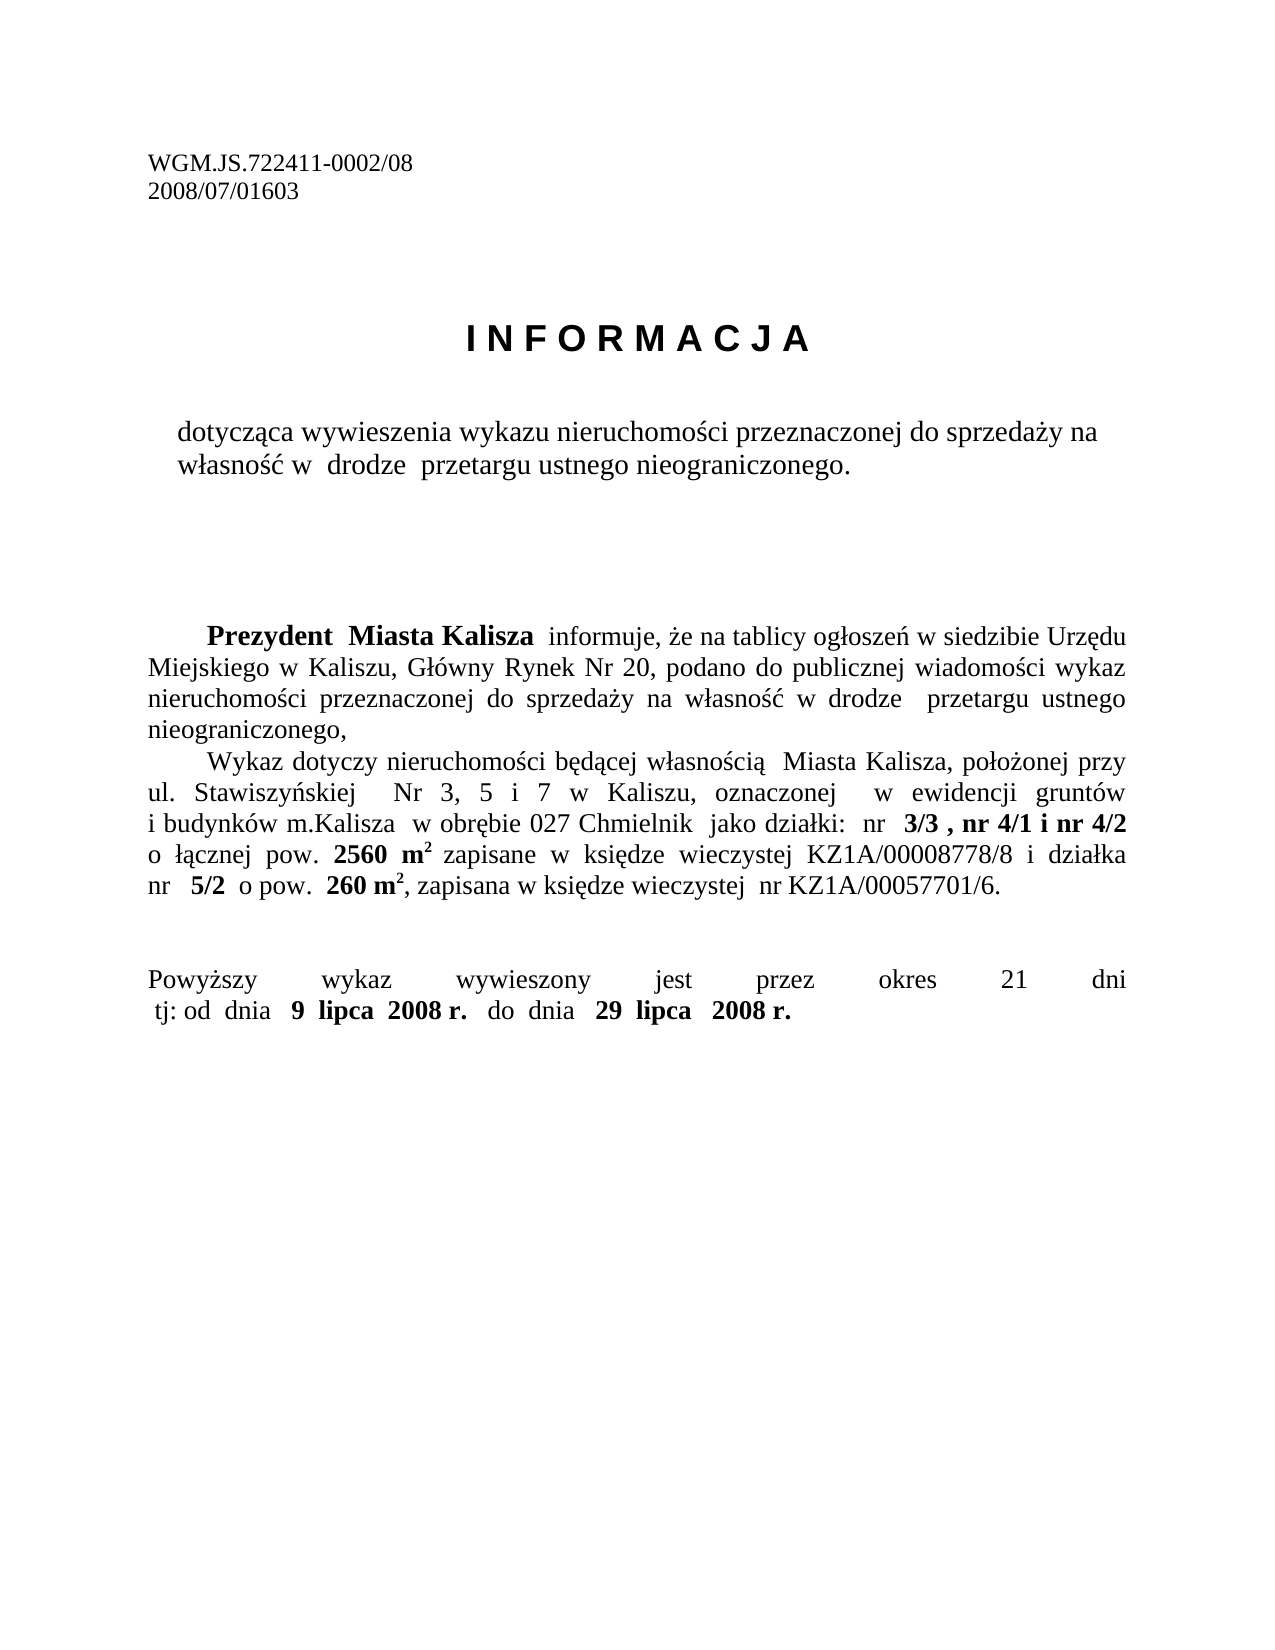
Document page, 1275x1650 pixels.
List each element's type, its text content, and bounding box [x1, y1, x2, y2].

text WGM.JS.722411-0002/08 [148, 148, 1127, 176]
text 2008/07/01603 [148, 176, 1127, 205]
subtitle I N F O R M A C J A [148, 316, 1127, 359]
text dotycząca wywieszenia wykazu nieruchomości przeznaczonej do sprzedaży na własność w drodze przetargu ustnego nieograniczonego. [177, 414, 1127, 481]
text Powyższy wykaz wywieszony jest przez okres 21 dni tj: od dnia 9 lipca 2008 r. do dnia 29 lipca 2008 r. [148, 963, 1127, 1025]
text Prezydent Miasta Kalisza informuje, że na tablicy ogłoszeń w siedzibie Urzędu Miejskiego w Kaliszu, Główny Rynek Nr 20, podano do publicznej wiadomości wykaz nieruchomości przeznaczonej do sprzedaży na własność w drodze przetargu ustnego nieograniczonego, [148, 618, 1127, 745]
text Wykaz dotyczy nieruchomości będącej własnością Miasta Kalisza, położonej przy ul. Stawiszyńskiej Nr 3, 5 i 7 w Kaliszu, oznaczonej w ewidencji gruntów i budynków m.Kalisza w obrębie 027 Chmielnik jako działki: nr 3/3 , nr 4/1 i nr 4/2 o łącznej pow. 2560 m2 zapisane w księdze wieczystej KZ1A/00008778/8 i działka nr 5/2 o pow. 260 m2, zapisana w księdze wieczystej nr KZ1A/00057701/6. [148, 745, 1127, 901]
